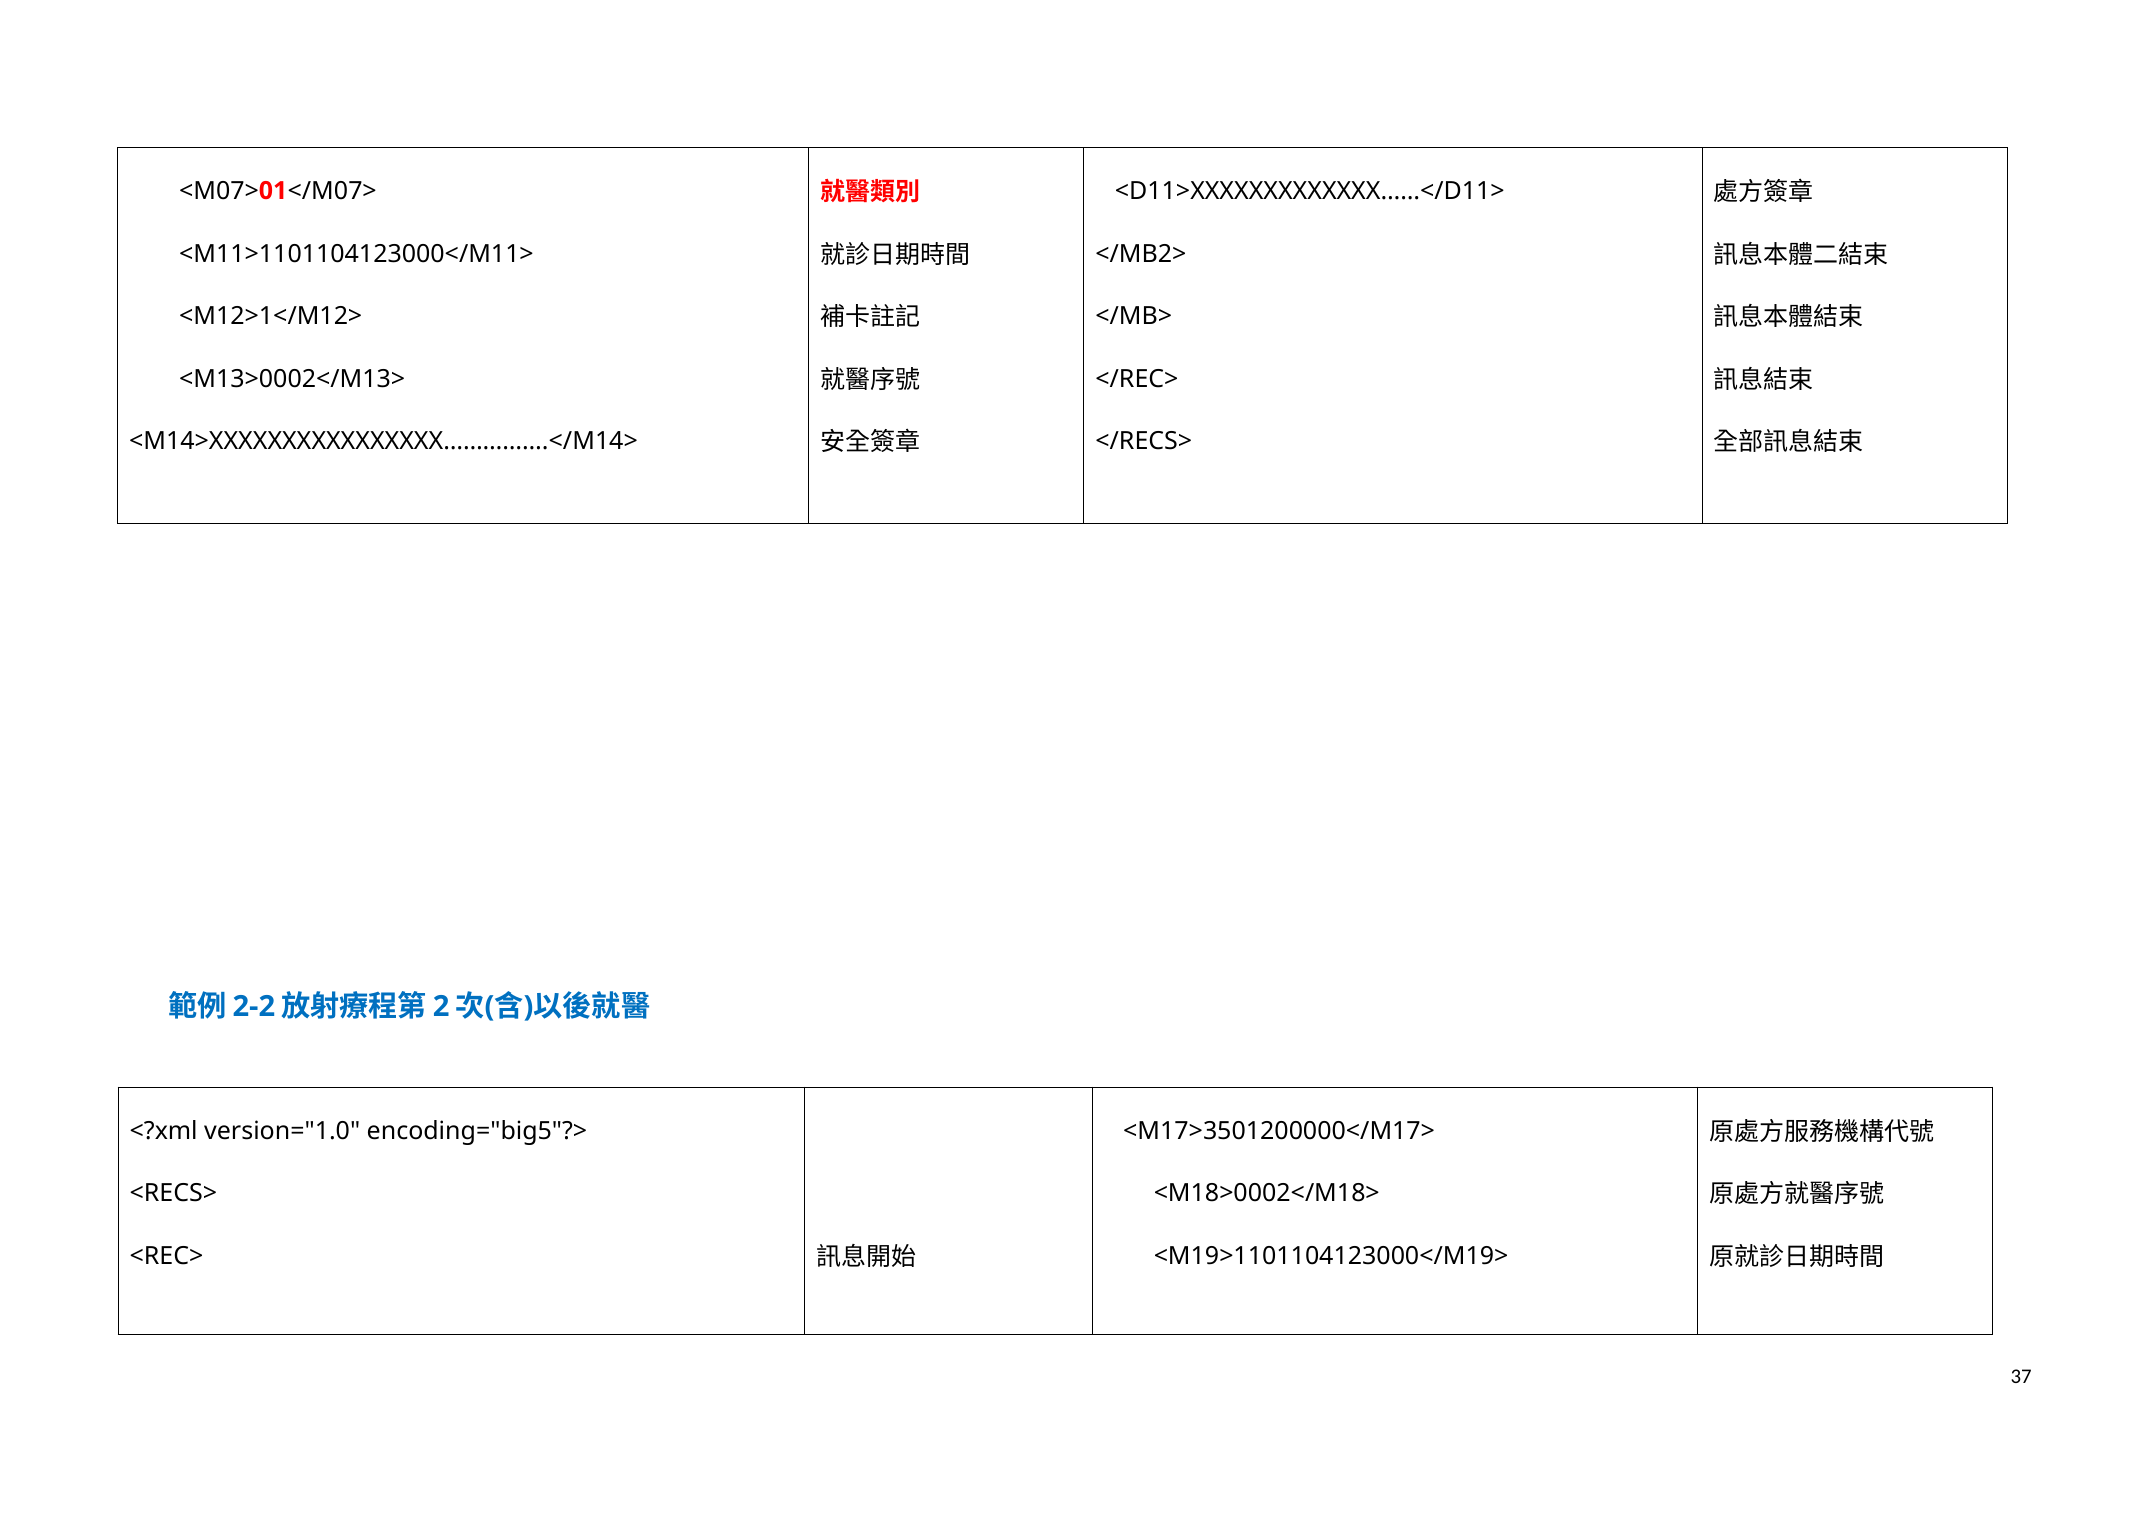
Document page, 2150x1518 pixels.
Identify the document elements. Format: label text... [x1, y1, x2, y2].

table_header <M07>01</M07> <M11>1101104123000</M11> <M12>1</M12> <M13>0002</M13> <M14>XXXXXXXXXXXXXXXX…………….</M14> [118, 148, 808, 523]
table_header <?xml version="1.0" encoding="big5"?> <RECS> <REC> [119, 1088, 804, 1333]
table_header 就醫類別 就診日期時間 補卡註記 就醫序號 安全簽章 [809, 148, 1083, 523]
table_header 原處方服務機構代號 原處方就醫序號 原就診日期時間 [1698, 1088, 1992, 1333]
table_header 處方簽章 訊息本體二結束 訊息本體結束 訊息結束 全部訊息結束 [1703, 148, 2007, 523]
table_header 訊息開始 [805, 1088, 1092, 1333]
table_header <M17>3501200000</M17> <M18>0002</M18> <M19>1101104123000</M19> [1093, 1088, 1697, 1333]
subtitle 範例2-2放射療程第2次(含)以後就醫 [168, 962, 2031, 1024]
table_header <D11>XXXXXXXXXXXXX……</D11> </MB2> </MB> </REC> </RECS> [1084, 148, 1702, 523]
